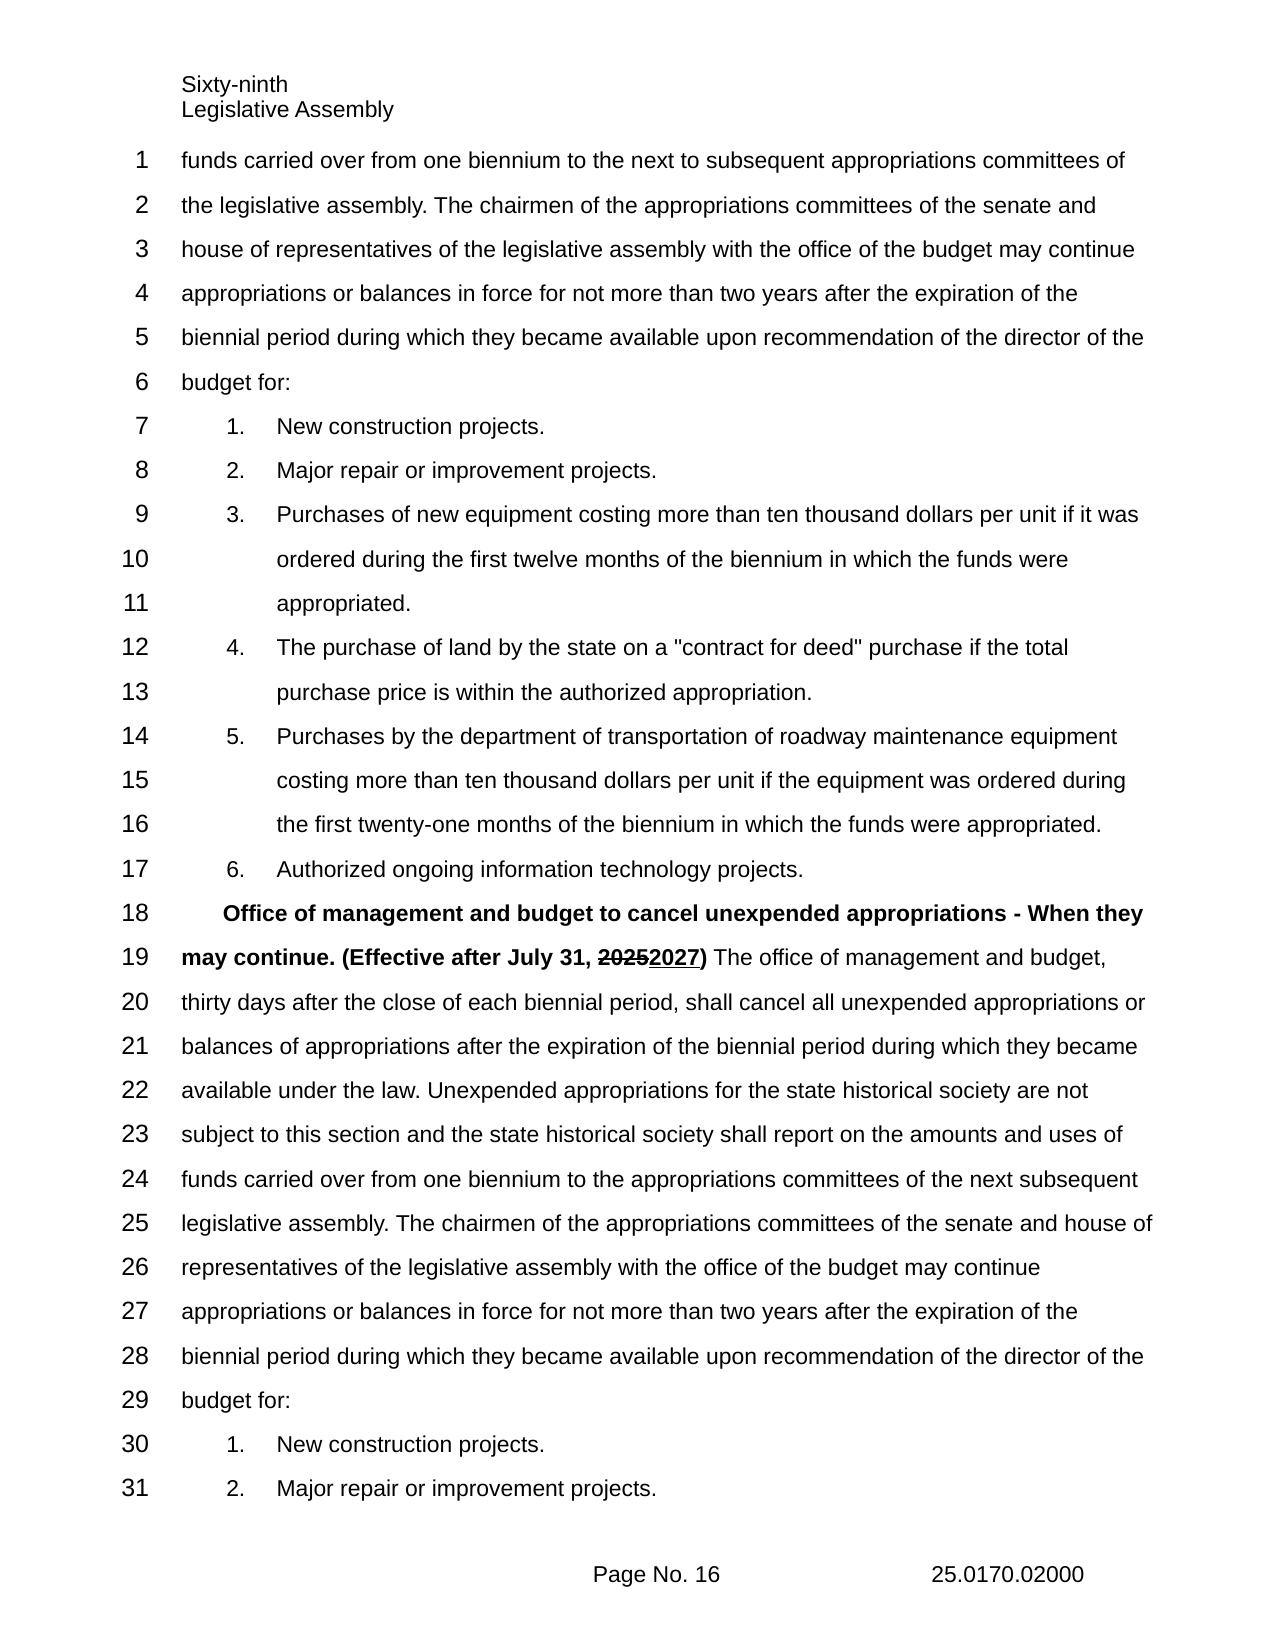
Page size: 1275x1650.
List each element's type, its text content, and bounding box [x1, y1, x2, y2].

text 2. Major repair or improvement projects. [181, 1461, 1154, 1506]
text 6. Authorized ongoing information technology projects. [181, 842, 1154, 886]
text 2. Major repair or improvement projects. [181, 443, 1154, 487]
text 1. New construction projects. [181, 399, 1154, 443]
text 4. The purchase of land by the state on a "contract for deed" purchase if the total purchase price is within the authorized appropriation. [181, 620, 1154, 709]
text 3. Purchases of new equipment costing more than ten thousand dollars per unit if it was ordered during the first twelve months of the biennium in which the funds were appropriated. [181, 487, 1154, 620]
text Office of management and budget to cancel unexpended appropriations ‑ When they may continue. (Effective after July 31, 20252027) The office of management and budget, thirty days after the close of each biennial period, shall cancel all unexpended appropriations or balances of appropriations after the expiration of the biennial period during which they became available under the law. Unexpended appropriations for the state historical society are not subject to this section and the state historical society shall report on the amounts and uses of funds carried over from one biennium to the appropriations committees of the next subsequent legislative assembly. The chairmen of the appropriations committees of the senate and house of representatives of the legislative assembly with the office of the budget may continue appropriations or balances in force for not more than two years after the expiration of the biennial period during which they became available upon recommendation of the director of the budget for: [181, 886, 1154, 1417]
text funds carried over from one biennium to the next to subsequent appropriations committees of the legislative assembly. The chairmen of the appropriations committees of the senate and house of representatives of the legislative assembly with the office of the budget may continue appropriations or balances in force for not more than two years after the expiration of the biennial period during which they became available upon recommendation of the director of the budget for: [181, 133, 1154, 399]
text 5. Purchases by the department of transportation of roadway maintenance equipment costing more than ten thousand dollars per unit if the equipment was ordered during the first twenty‑one months of the biennium in which the funds were appropriated. [181, 709, 1154, 842]
text 1. New construction projects. [181, 1417, 1154, 1461]
